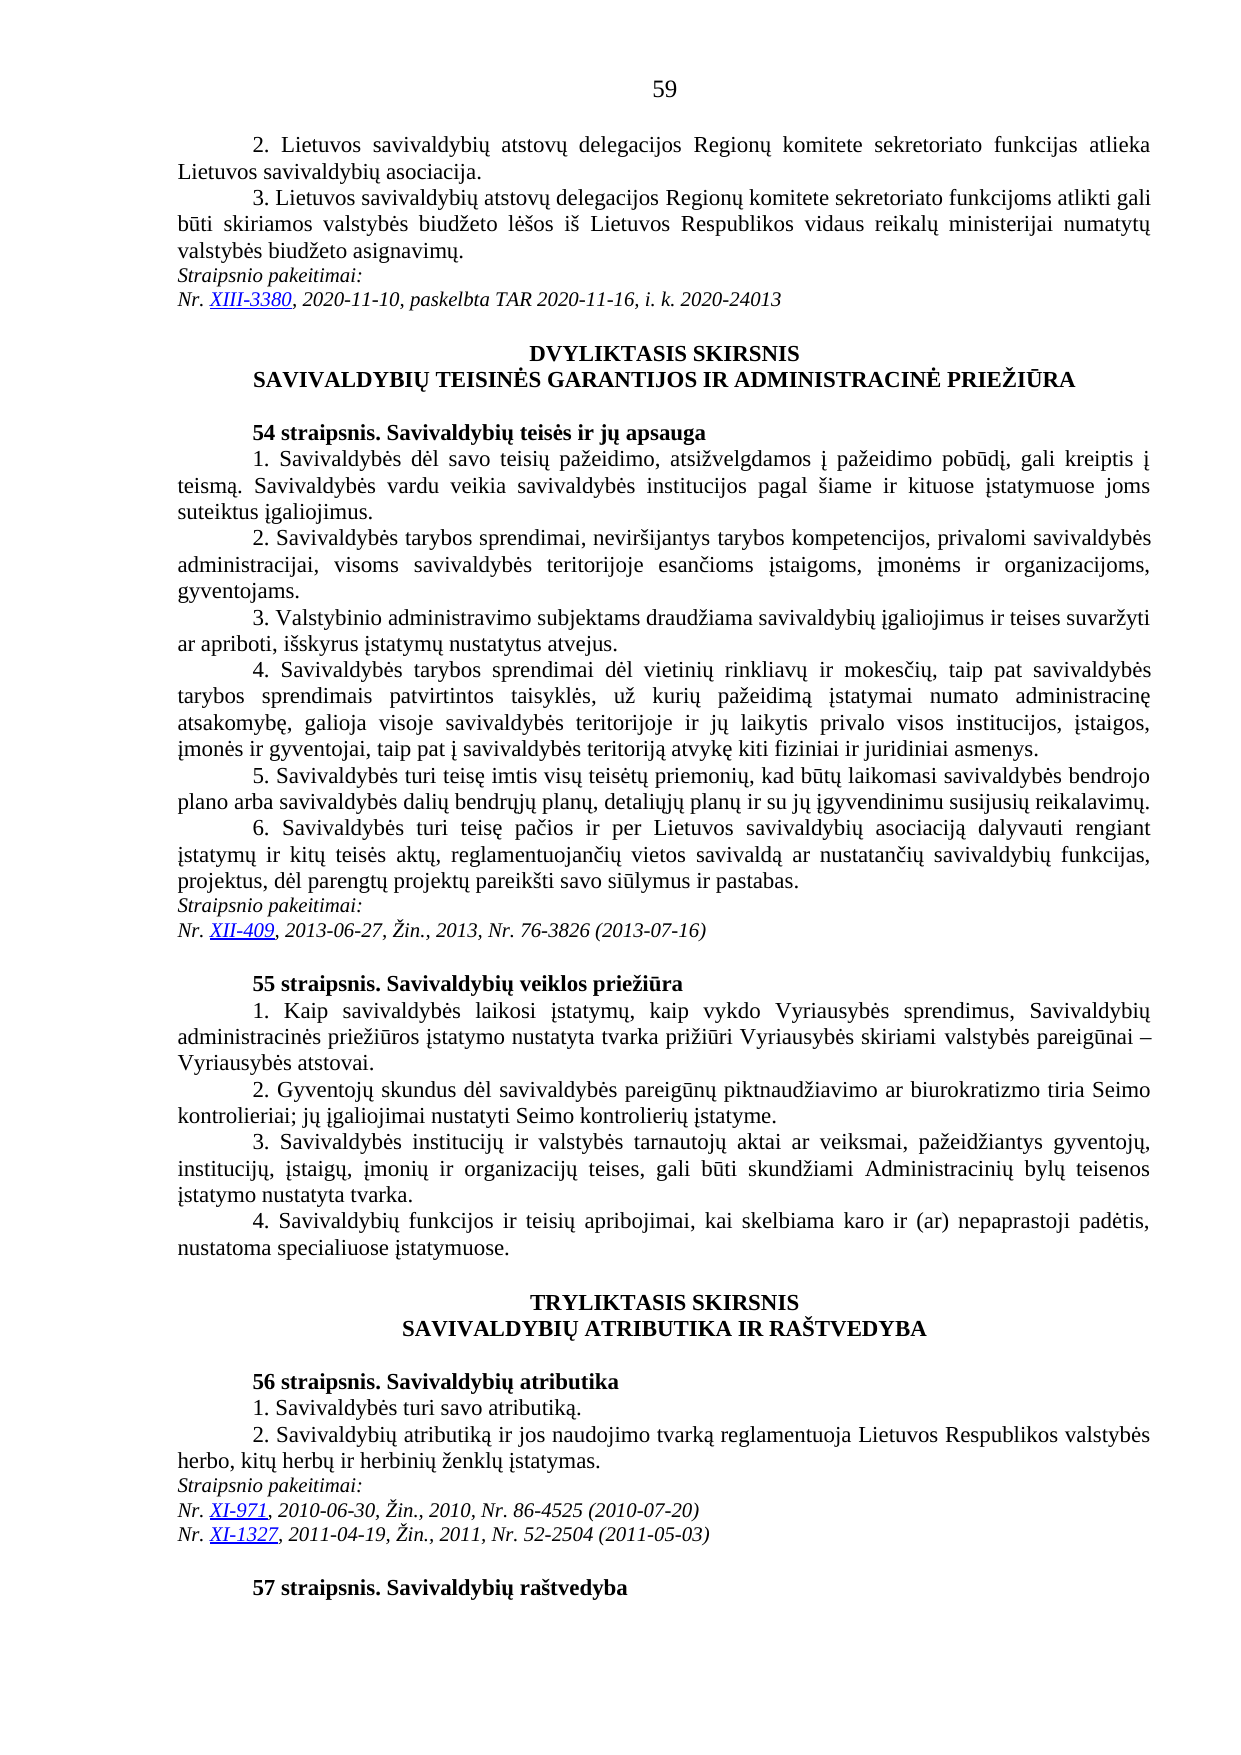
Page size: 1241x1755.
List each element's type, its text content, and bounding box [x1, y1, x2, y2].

text DVYLIKTASIS SKIRSNIS [177, 340, 1152, 366]
text Nr. XIII-3380, 2020-11-10, paskelbta TAR 2020-11-16, i. k. 2020-24013 [177, 287, 1152, 311]
text Nr. XI-971, 2010-06-30, Žin., 2010, Nr. 86-4525 (2010-07-20) [177, 1497, 1152, 1522]
text Straipsnio pakeitimai: [177, 893, 1152, 917]
text Nr. XII-409, 2013-06-27, Žin., 2013, Nr. 76-3826 (2013-07-16) [177, 917, 1152, 942]
text TRYLIKTASIS SKIRSNIS [177, 1289, 1152, 1315]
text 1. Savivaldybės turi savo atributiką. [177, 1394, 1152, 1421]
text 1. Kaip savivaldybės laikosi įstatymų, kaip vykdo Vyriausybės sprendimus, Savivaldybių administracinės priežiūros įstatymo nustatyta tvarka prižiūri Vyriausybės skiriami valstybės pareigūnai – Vyriausybės atstovai. [177, 997, 1152, 1076]
text Straipsnio pakeitimai: [177, 1473, 1152, 1497]
text 3. Savivaldybės institucijų ir valstybės tarnautojų aktai ar veiksmai, pažeidžiantys gyventojų, institucijų, įstaigų, įmonių ir organizacijų teises, gali būti skundžiami Administracinių bylų teisenos įstatymo nustatyta tvarka. [177, 1128, 1152, 1207]
text 4. Savivaldybių funkcijos ir teisių apribojimai, kai skelbiama karo ir (ar) nepaprastoji padėtis, nustatoma specialiuose įstatymuose. [177, 1207, 1152, 1260]
text 5. Savivaldybės turi teisę imtis visų teisėtų priemonių, kad būtų laikomasi savivaldybės bendrojo plano arba savivaldybės dalių bendrųjų planų, detaliųjų planų ir su jų įgyvendinimu susijusių reikalavimų. [177, 762, 1152, 814]
text 55 straipsnis. Savivaldybių veiklos priežiūra [177, 970, 1152, 997]
text Nr. XI-1327, 2011-04-19, Žin., 2011, Nr. 52-2504 (2011-05-03) [177, 1522, 1152, 1546]
text 54 straipsnis. Savivaldybių teisės ir jų apsauga [177, 419, 1152, 445]
text SAVIVALDYBIŲ ATRIBUTIKA IR RAŠTVEDYBA [177, 1315, 1152, 1342]
text 3. Valstybinio administravimo subjektams draudžiama savivaldybių įgaliojimus ir teises suvaržyti ar apriboti, išskyrus įstatymų nustatytus atvejus. [177, 603, 1152, 656]
text SAVIVALDYBIŲ TEISINĖS GARANTIJOS IR ADMINISTRACINĖ PRIEŽIŪRA [177, 366, 1152, 393]
text 56 straipsnis. Savivaldybių atributika [177, 1368, 1152, 1394]
text 2. Gyventojų skundus dėl savivaldybės pareigūnų piktnaudžiavimo ar biurokratizmo tiria Seimo kontrolieriai; jų įgaliojimai nustatyti Seimo kontrolierių įstatyme. [177, 1076, 1152, 1128]
text 2. Savivaldybių atributiką ir jos naudojimo tvarką reglamentuoja Lietuvos Respublikos valstybės herbo, kitų herbų ir herbinių ženklų įstatymas. [177, 1421, 1152, 1473]
text Straipsnio pakeitimai: [177, 263, 1152, 287]
text 1. Savivaldybės dėl savo teisių pažeidimo, atsižvelgdamos į pažeidimo pobūdį, gali kreiptis į teismą. Savivaldybės vardu veikia savivaldybės institucijos pagal šiame ir kituose įstatymuose joms suteiktus įgaliojimus. [177, 445, 1152, 524]
text 3. Lietuvos savivaldybių atstovų delegacijos Regionų komitete sekretoriato funkcijoms atlikti gali būti skiriamos valstybės biudžeto lėšos iš Lietuvos Respublikos vidaus reikalų ministerijai numatytų valstybės biudžeto asignavimų. [177, 184, 1152, 263]
text 57 straipsnis. Savivaldybių raštvedyba [177, 1574, 1152, 1601]
text 4. Savivaldybės tarybos sprendimai dėl vietinių rinkliavų ir mokesčių, taip pat savivaldybės tarybos sprendimais patvirtintos taisyklės, už kurių pažeidimą įstatymai numato administracinę atsakomybę, galioja visoje savivaldybės teritorijoje ir jų laikytis privalo visos institucijos, įstaigos, įmonės ir gyventojai, taip pat į savivaldybės teritoriją atvykę kiti fiziniai ir juridiniai asmenys. [177, 656, 1152, 762]
text 6. Savivaldybės turi teisę pačios ir per Lietuvos savivaldybių asociaciją dalyvauti rengiant įstatymų ir kitų teisės aktų, reglamentuojančių vietos savivaldą ar nustatančių savivaldybių funkcijas, projektus, dėl parengtų projektų pareikšti savo siūlymus ir pastabas. [177, 814, 1152, 893]
text 2. Lietuvos savivaldybių atstovų delegacijos Regionų komitete sekretoriato funkcijas atlieka Lietuvos savivaldybių asociacija. [177, 131, 1152, 184]
text 2. Savivaldybės tarybos sprendimai, neviršijantys tarybos kompetencijos, privalomi savivaldybės administracijai, visoms savivaldybės teritorijoje esančioms įstaigoms, įmonėms ir organizacijoms, gyventojams. [177, 524, 1152, 603]
